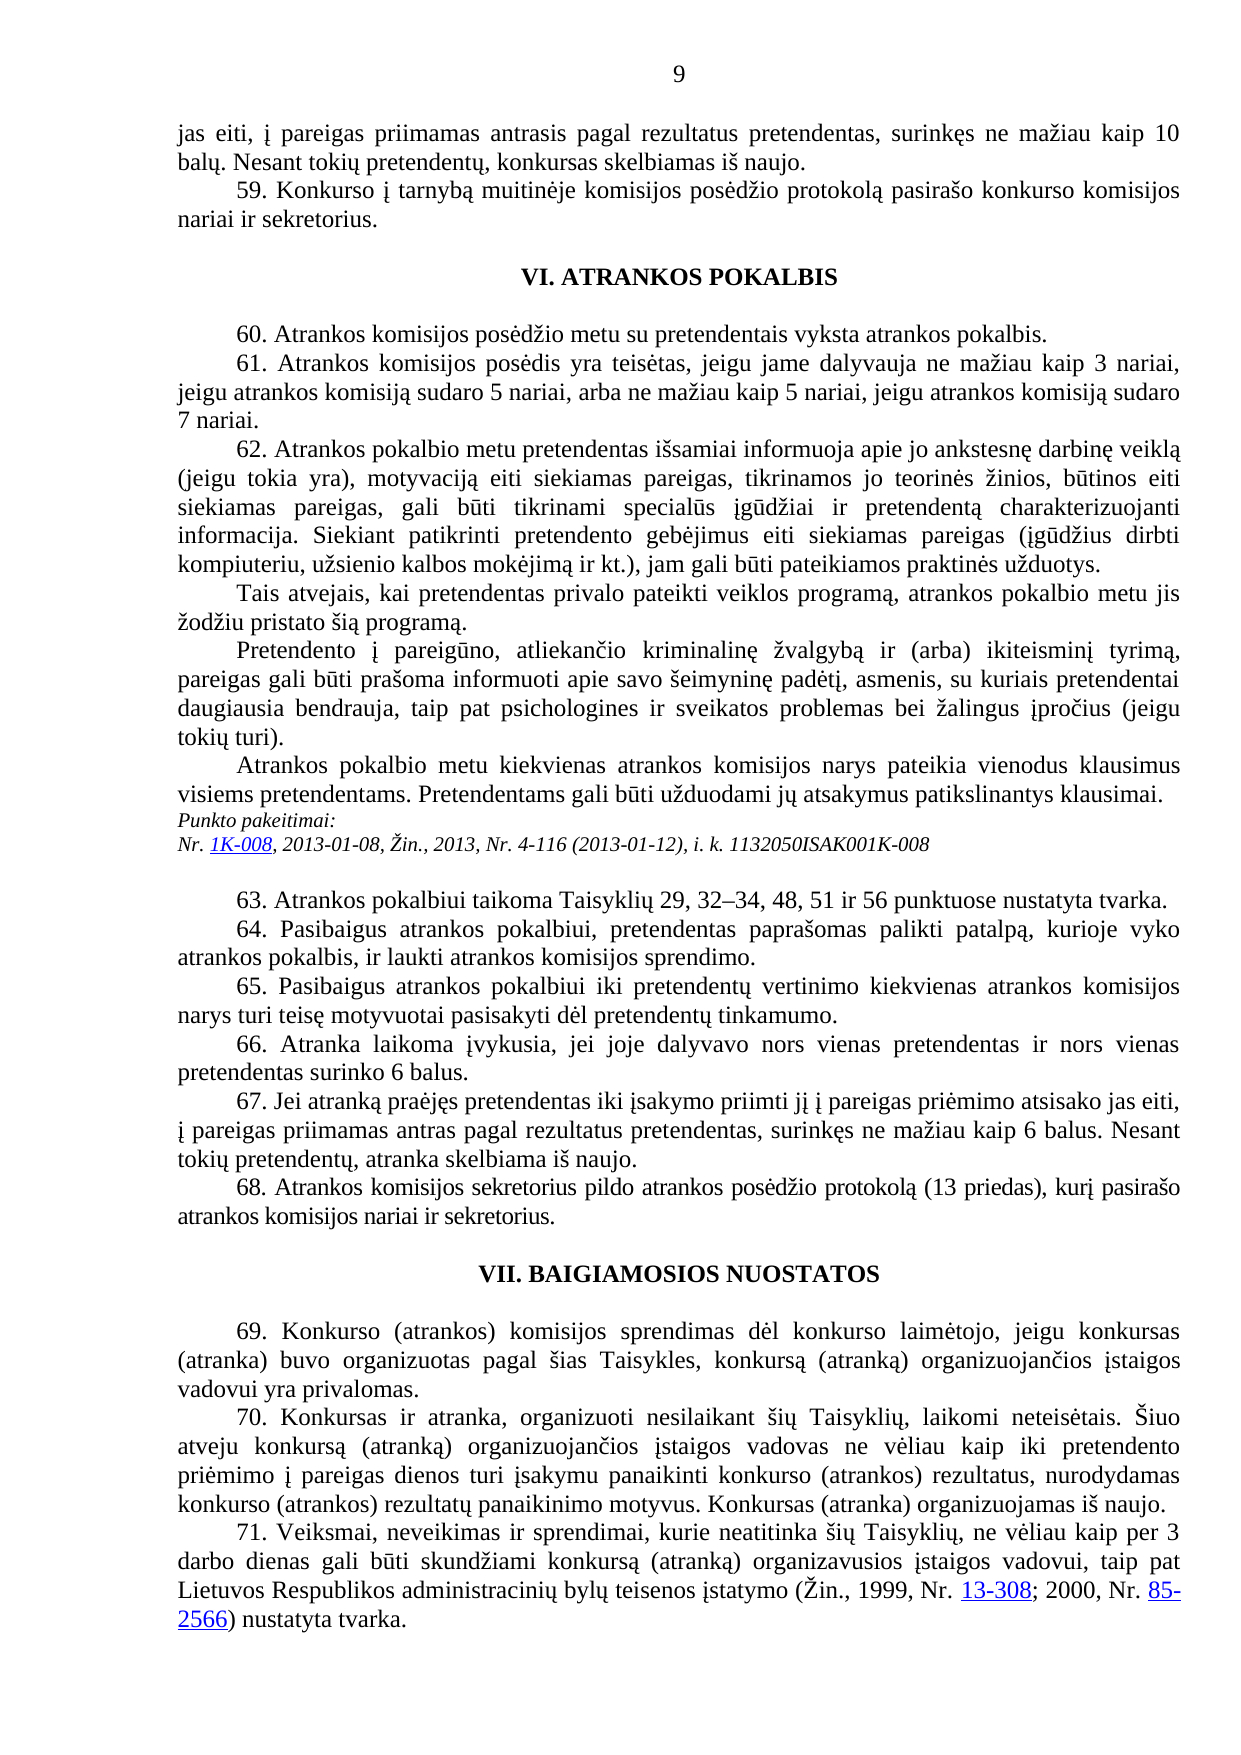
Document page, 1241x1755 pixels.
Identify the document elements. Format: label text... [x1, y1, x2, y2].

text 64. Pasibaigus atrankos pokalbiui, pretendentas paprašomas palikti patalpą, kurioje vyko atrankos pokalbis, ir laukti atrankos komisijos sprendimo. [177, 914, 1181, 971]
text 61. Atrankos komisijos posėdis yra teisėtas, jeigu jame dalyvauja ne mažiau kaip 3 nariai, jeigu atrankos komisiją sudaro 5 nariai, arba ne mažiau kaip 5 nariai, jeigu atrankos komisiją sudaro 7 nariai. [177, 348, 1181, 434]
text 65. Pasibaigus atrankos pokalbiui iki pretendentų vertinimo kiekvienas atrankos komisijos narys turi teisę motyvuotai pasisakyti dėl pretendentų tinkamumo. [177, 971, 1181, 1029]
text 70. Konkursas ir atranka, organizuoti nesilaikant šių Taisyklių, laikomi neteisėtais. Šiuo atveju konkursą (atranką) organizuojančios įstaigos vadovas ne vėliau kaip iki pretendento priėmimo į pareigas dienos turi įsakymu panaikinti konkurso (atrankos) rezultatus, nurodydamas konkurso (atrankos) rezultatų panaikinimo motyvus. Konkursas (atranka) organizuojamas iš naujo. [177, 1402, 1181, 1517]
text Tais atvejais, kai pretendentas privalo pateikti veiklos programą, atrankos pokalbio metu jis žodžiu pristato šią programą. [177, 578, 1181, 636]
text Nr. 1K-008, 2013-01-08, Žin., 2013, Nr. 4-116 (2013-01-12), i. k. 1132050ISAK001K-008 [177, 832, 1181, 856]
text Pretendento į pareigūno, atliekančio kriminalinę žvalgybą ir (arba) ikiteisminį tyrimą, pareigas gali būti prašoma informuoti apie savo šeimyninę padėtį, asmenis, su kuriais pretendentai daugiausia bendrauja, taip pat psichologines ir sveikatos problemas bei žalingus įpročius (jeigu tokių turi). [177, 636, 1181, 751]
text VII. BAIGIAMOSIOS NUOSTATOS [177, 1259, 1181, 1287]
text 60. Atrankos komisijos posėdžio metu su pretendentais vyksta atrankos pokalbis. [177, 319, 1181, 348]
text jas eiti, į pareigas priimamas antrasis pagal rezultatus pretendentas, surinkęs ne mažiau kaip 10 balų. Nesant tokių pretendentų, konkursas skelbiamas iš naujo. [177, 118, 1181, 176]
text VI. ATRANKOS POKALBIS [177, 262, 1181, 291]
text Punkto pakeitimai: [177, 808, 1181, 832]
text 71. Veiksmai, neveikimas ir sprendimai, kurie neatitinka šių Taisyklių, ne vėliau kaip per 3 darbo dienas gali būti skundžiami konkursą (atranką) organizavusios įstaigos vadovui, taip pat Lietuvos Respublikos administracinių bylų teisenos įstatymo (Žin., 1999, Nr. 13-308; 2000, Nr. 85-2566) nustatyta tvarka. [177, 1517, 1181, 1632]
text 59. Konkurso į tarnybą muitinėje komisijos posėdžio protokolą pasirašo konkurso komisijos nariai ir sekretorius. [177, 176, 1181, 233]
text 62. Atrankos pokalbio metu pretendentas išsamiai informuoja apie jo ankstesnę darbinę veiklą (jeigu tokia yra), motyvaciją eiti siekiamas pareigas, tikrinamos jo teorinės žinios, būtinos eiti siekiamas pareigas, gali būti tikrinami specialūs įgūdžiai ir pretendentą charakterizuojanti informacija. Siekiant patikrinti pretendento gebėjimus eiti siekiamas pareigas (įgūdžius dirbti kompiuteriu, užsienio kalbos mokėjimą ir kt.), jam gali būti pateikiamos praktinės užduotys. [177, 434, 1181, 578]
text 66. Atranka laikoma įvykusia, jei joje dalyvavo nors vienas pretendentas ir nors vienas pretendentas surinko 6 balus. [177, 1029, 1181, 1086]
text 67. Jei atranką praėjęs pretendentas iki įsakymo priimti jį į pareigas priėmimo atsisako jas eiti, į pareigas priimamas antras pagal rezultatus pretendentas, surinkęs ne mažiau kaip 6 balus. Nesant tokių pretendentų, atranka skelbiama iš naujo. [177, 1086, 1181, 1172]
text 68. Atrankos komisijos sekretorius pildo atrankos posėdžio protokolą (13 priedas), kurį pasirašo atrankos komisijos nariai ir sekretorius. [177, 1172, 1181, 1230]
text 63. Atrankos pokalbiui taikoma Taisyklių 29, 32–34, 48, 51 ir 56 punktuose nustatyta tvarka. [177, 885, 1181, 914]
text 69. Konkurso (atrankos) komisijos sprendimas dėl konkurso laimėtojo, jeigu konkursas (atranka) buvo organizuotas pagal šias Taisykles, konkursą (atranką) organizuojančios įstaigos vadovui yra privalomas. [177, 1316, 1181, 1402]
text Atrankos pokalbio metu kiekvienas atrankos komisijos narys pateikia vienodus klausimus visiems pretendentams. Pretendentams gali būti užduodami jų atsakymus patikslinantys klausimai. [177, 751, 1181, 808]
